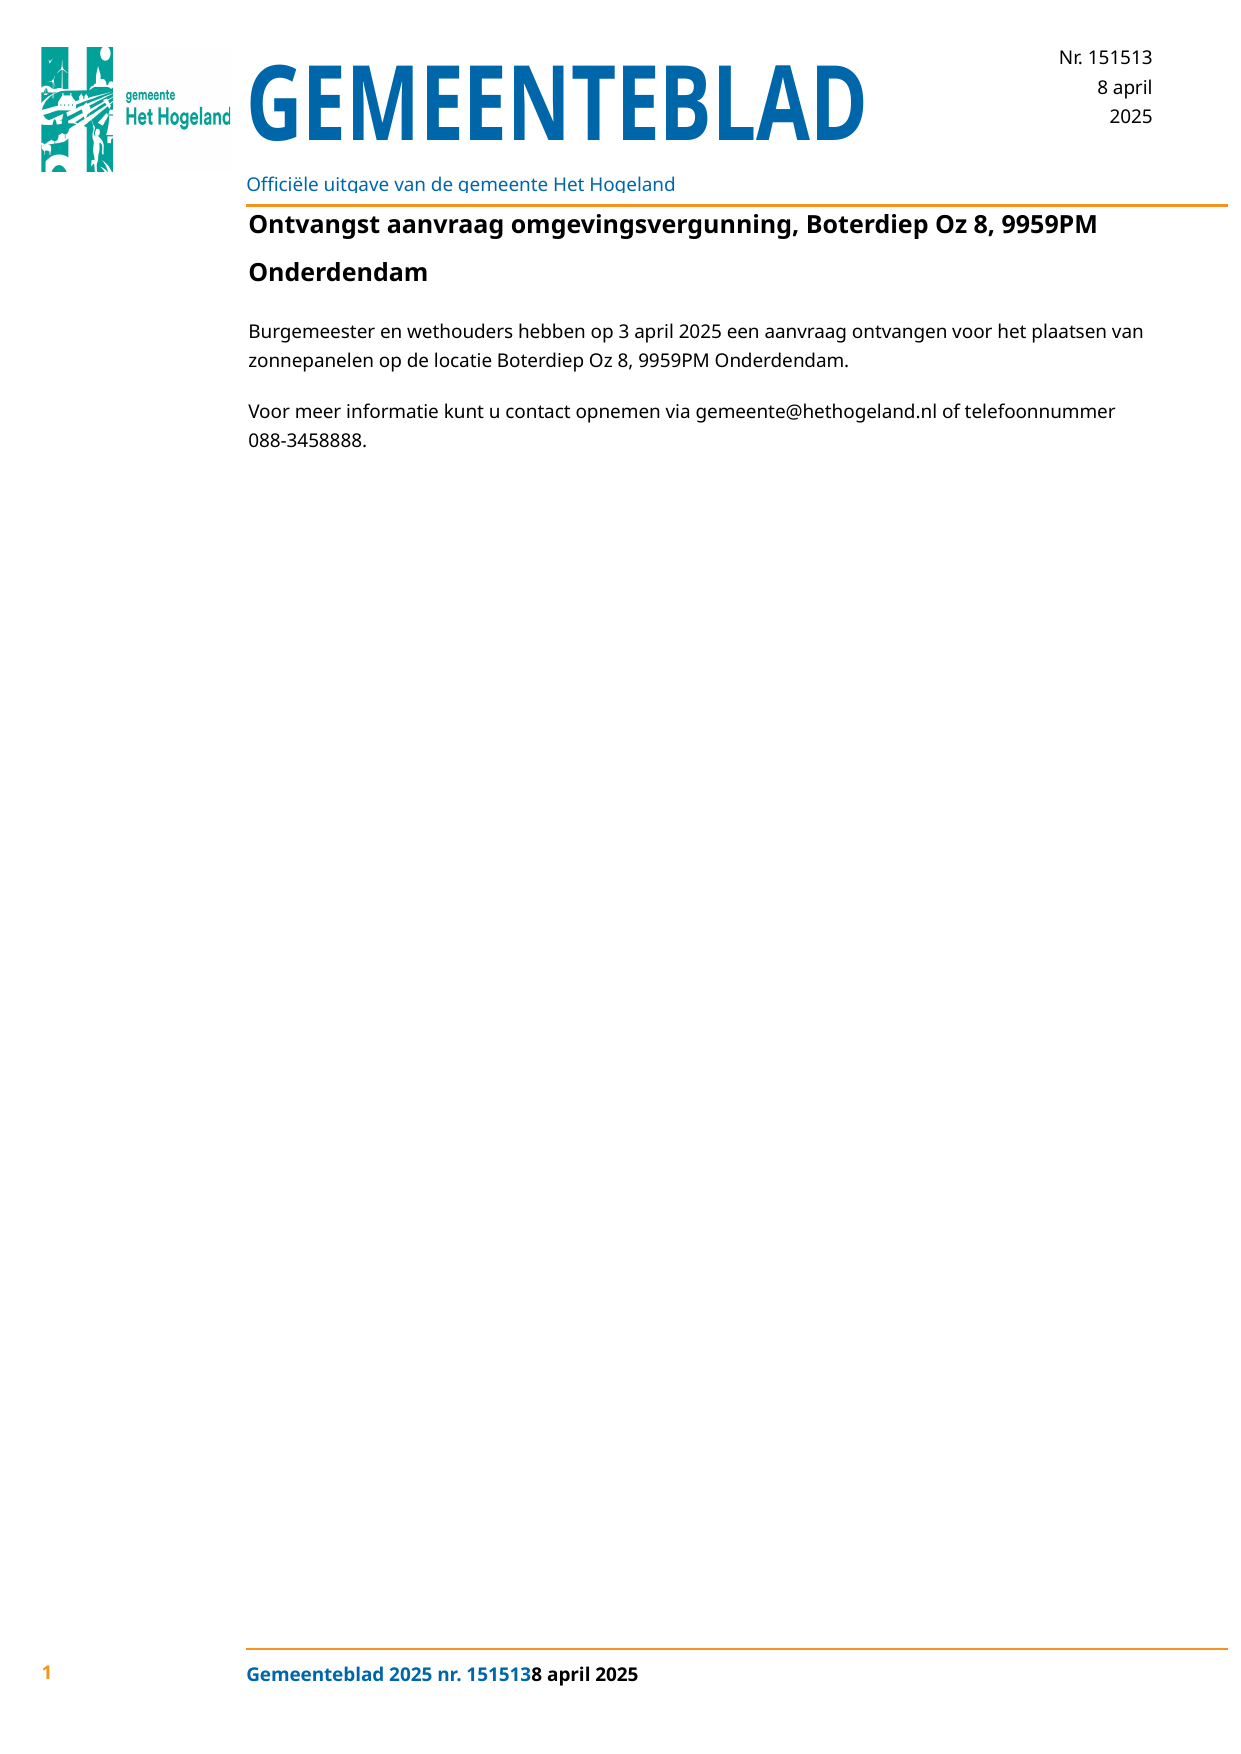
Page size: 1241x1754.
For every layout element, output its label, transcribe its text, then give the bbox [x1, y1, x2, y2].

text Voor meer informatie kunt u contact opnemen via gemeente@hethogeland.nl of telefoonnummer 088-3458888. [248, 398, 1152, 453]
picture [41, 47, 231, 172]
text Ontvangst aanvraag omgevingsvergunning, Boterdiep Oz 8, 9959PM Onderdendam [248, 207, 1152, 288]
text Burgemeester en wethouders hebben op 3 april 2025 een aanvraag ontvangen voor het plaatsen van zonnepanelen op de locatie Boterdiep Oz 8, 9959PM Onderdendam. [248, 318, 1152, 373]
